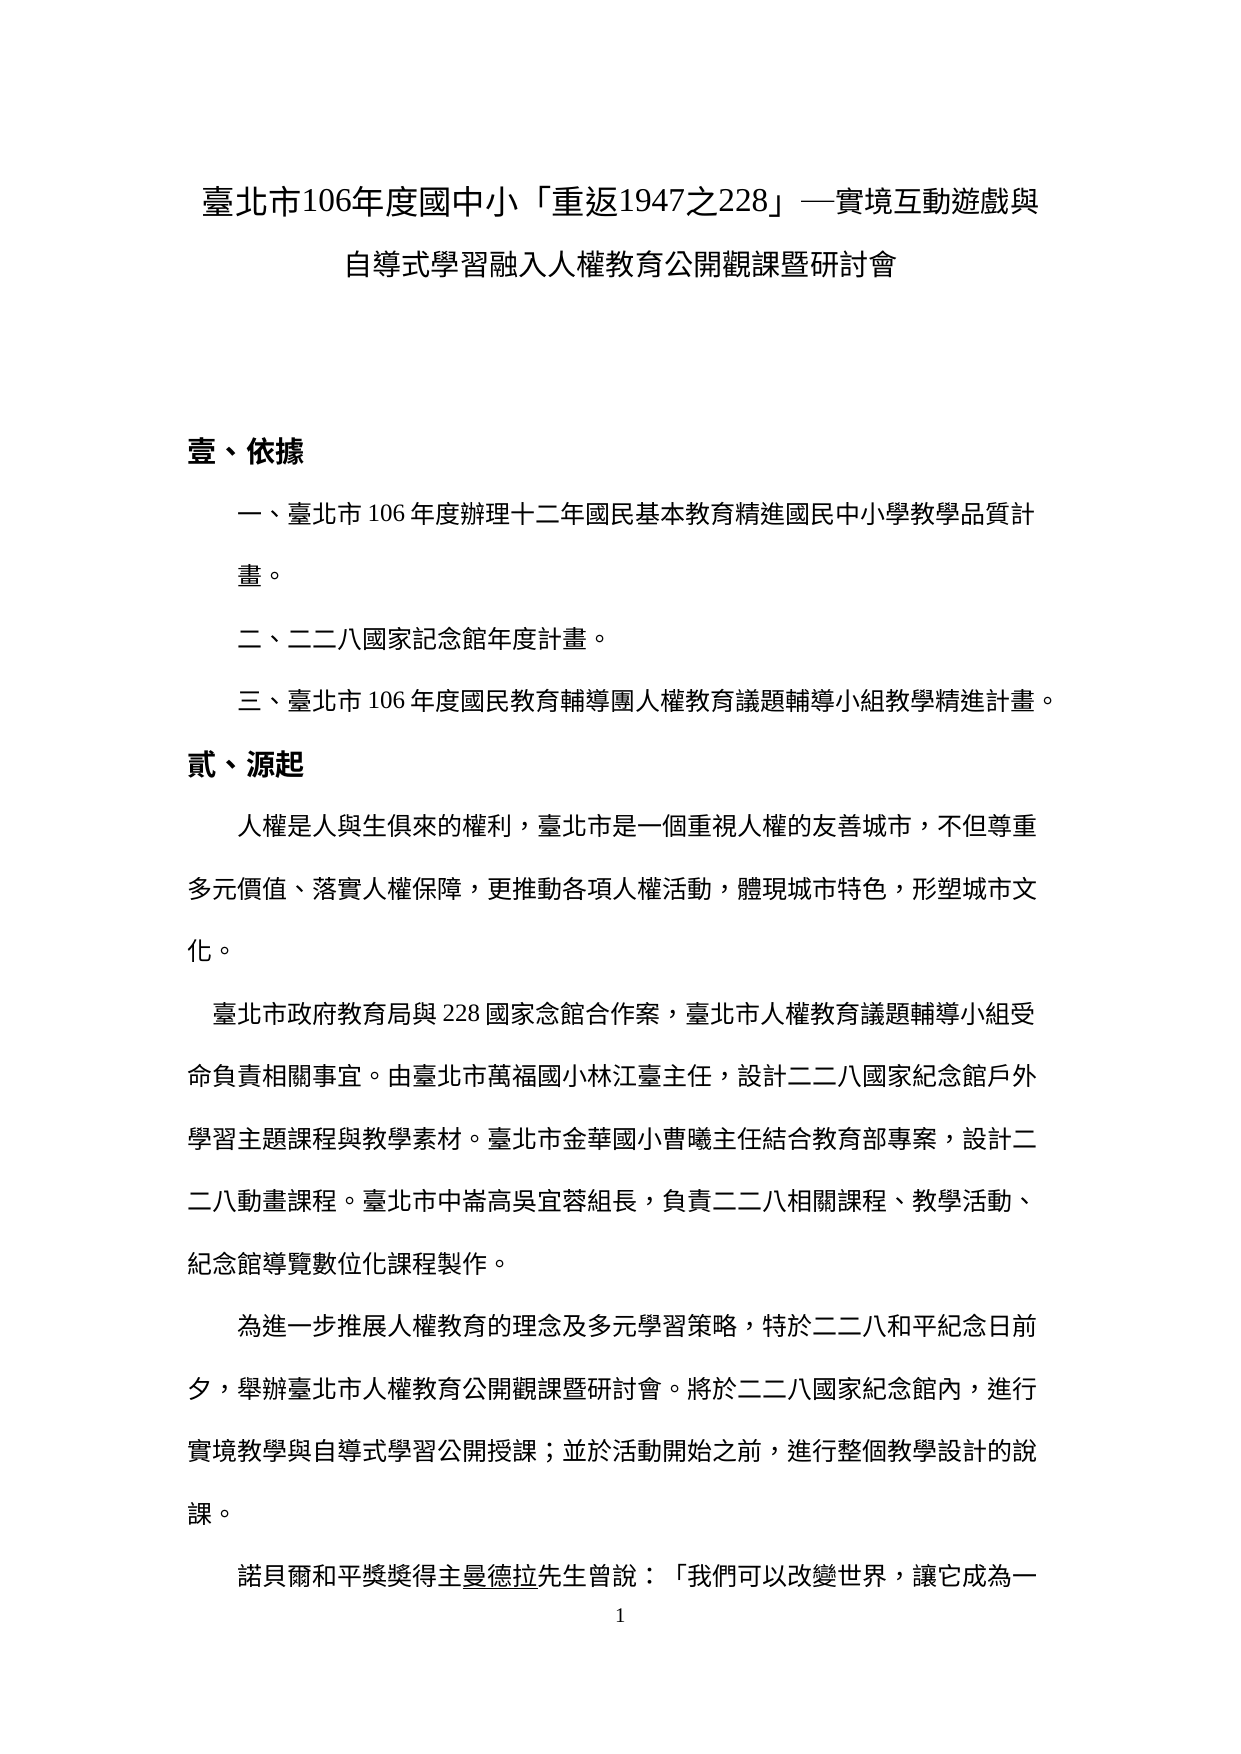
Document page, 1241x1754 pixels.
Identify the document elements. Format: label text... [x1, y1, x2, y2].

text 貳、源起 [187, 721, 1053, 783]
text 為進一步推展人權教育的理念及多元學習策略，特於二二八和平紀念日前夕，舉辦臺北市人權教育公開觀課暨研討會。將於二二八國家紀念館內，進行實境教學與自導式學習公開授課；並於活動開始之前，進行整個教學設計的說課。 [187, 1283, 1053, 1533]
text 臺北市政府教育局與228國家念館合作案，臺北市人權教育議題輔導小組受命負責相關事宜。由臺北市萬福國小林江臺主任，設計二二八國家紀念館戶外學習主題課程與教學素材。臺北市金華國小曹曦主任結合教育部專案，設計二二八動畫課程。臺北市中崙高吳宜蓉組長，負責二二八相關課程、教學活動、紀念館導覽數位化課程製作。 [187, 971, 1053, 1283]
text 壹、依據 [187, 408, 1053, 471]
text 諾貝爾和平獎奬得主曼德拉先生曾說：「我們可以改變世界，讓它成為一 [187, 1533, 1053, 1596]
text 臺北市106年度國中小「重返1947之228」─實境互動遊戲與自導式學習融入人權教育公開觀課暨研討會 [187, 158, 1053, 283]
text 一、臺北市106年度辦理十二年國民基本教育精進國民中小學教學品質計畫。 [237, 471, 1053, 596]
text 人權是人與生俱來的權利，臺北市是一個重視人權的友善城市，不但尊重多元價值、落實人權保障，更推動各項人權活動，體現城市特色，形塑城市文化。 [187, 783, 1053, 971]
text 三、臺北市106年度國民教育輔導團人權教育議題輔導小組教學精進計畫。 [237, 658, 1053, 721]
text 二、二二八國家記念館年度計畫。 [237, 596, 1053, 658]
